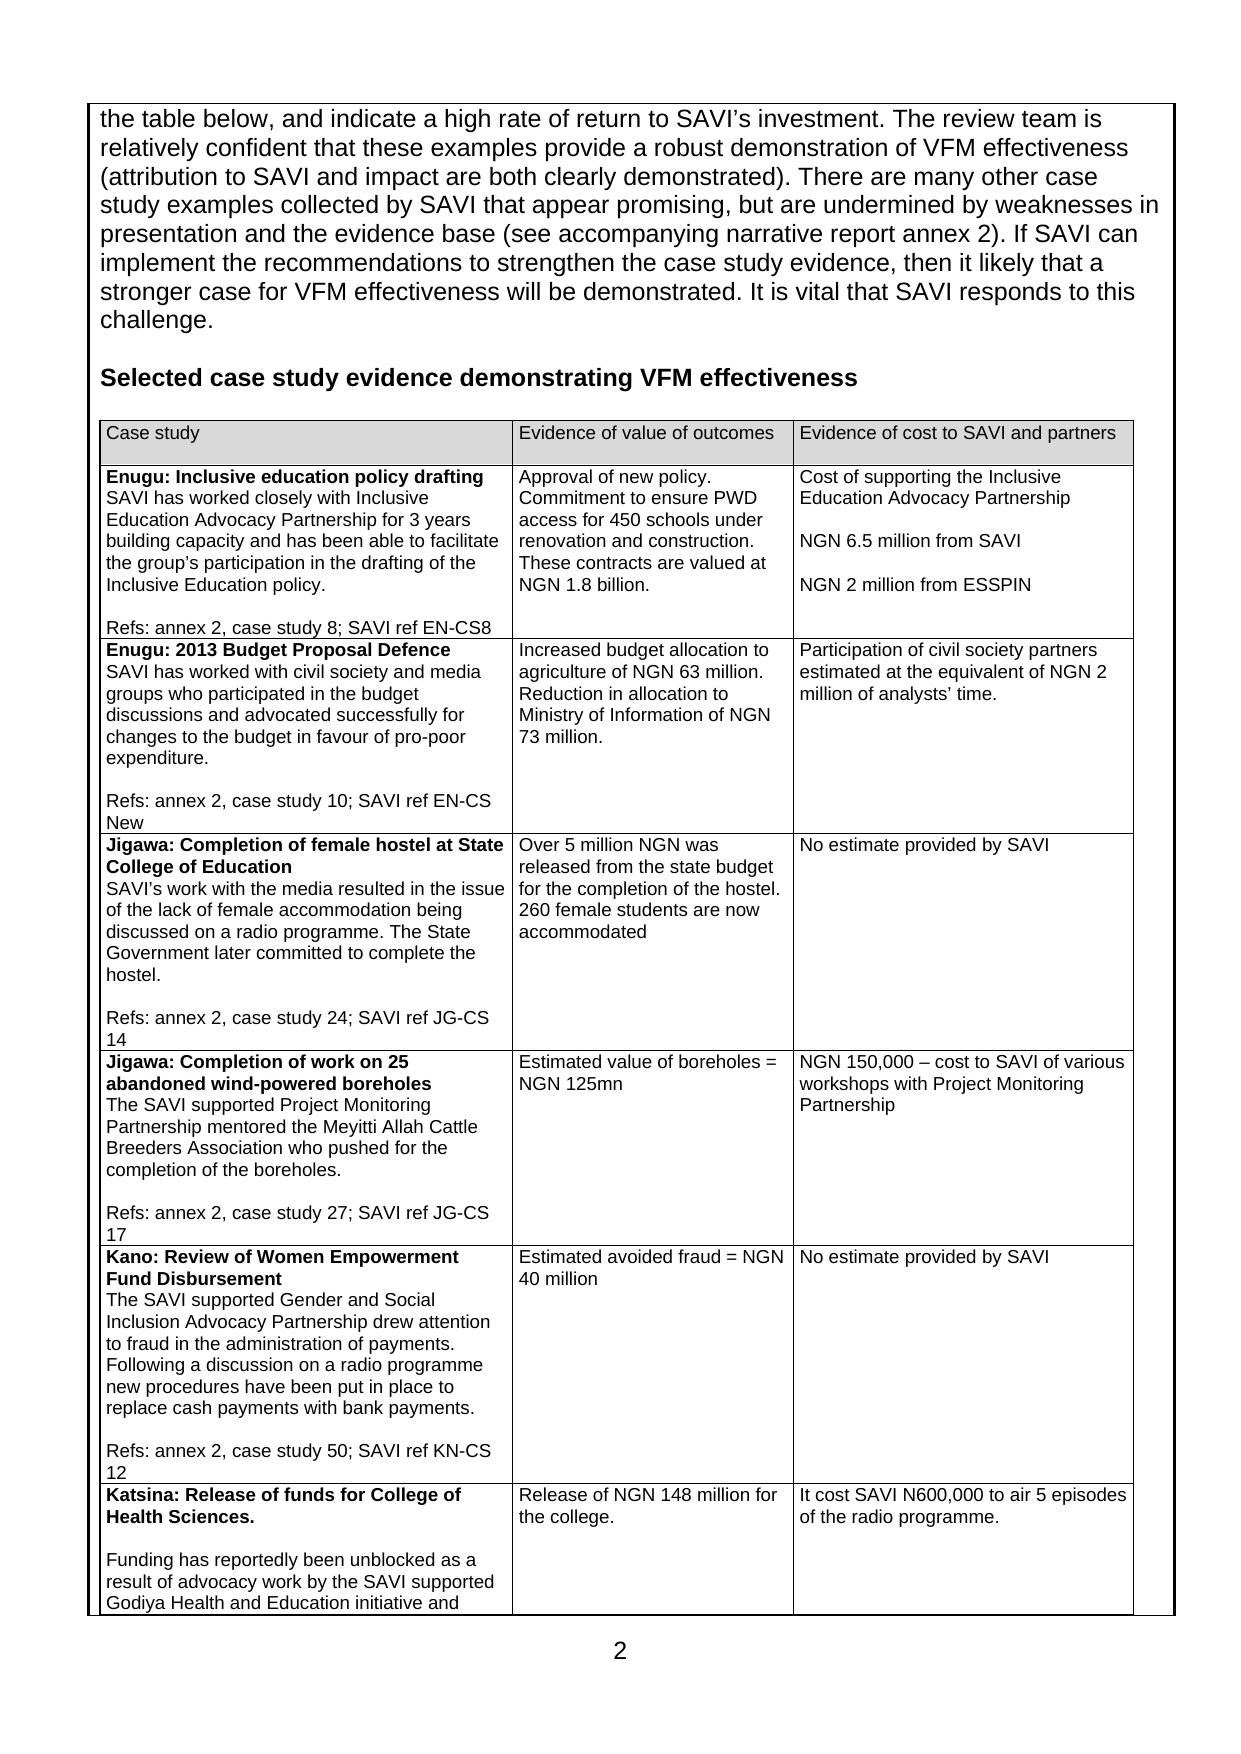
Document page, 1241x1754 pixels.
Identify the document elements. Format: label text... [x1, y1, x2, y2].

table_cell Katsina: Release of funds for College of Health Sciences. Funding has reportedly been unblocked as a result of advocacy work by the SAVI supported Godiya Health and Education initiative and [101, 1484, 512, 1614]
table_cell Estimated avoided fraud = NGN 40 million [513, 1246, 793, 1483]
table_cell Over 5 million NGN was released from the state budget for the completion of the hostel. 260 female students are now accommodated [513, 834, 793, 1050]
table_cell Kano: Review of Women Empowerment Fund Disbursement The SAVI supported Gender and Social Inclusion Advocacy Partnership drew attention to fraud in the administration of payments. Following a discussion on a radio programme new procedures have been put in place to replace cash payments with bank payments. Refs: annex 2, case study 50; SAVI ref KN-CS 12 [101, 1246, 512, 1483]
table_cell It cost SAVI N600,000 to air 5 episodes of the radio programme. [794, 1484, 1133, 1614]
table_cell Increased budget allocation to agriculture of NGN 63 million. Reduction in allocation to Ministry of Information of NGN 73 million. [513, 639, 793, 833]
table_cell Enugu: 2013 Budget Proposal Defence SAVI has worked with civil society and media groups who participated in the budget discussions and advocated successfully for changes to the budget in favour of pro-poor expenditure. Refs: annex 2, case study 10; SAVI ref EN-CS New [101, 639, 512, 833]
table_cell No estimate provided by SAVI [794, 834, 1133, 1050]
table_cell Estimated value of boreholes = NGN 125mn [513, 1051, 793, 1245]
table_header Evidence of cost to SAVI and partners [794, 421, 1133, 464]
table_cell Jigawa: Completion of female hostel at State College of Education SAVI’s work with the media resulted in the issue of the lack of female accommodation being discussed on a radio programme. The State Government later committed to complete the hostel. Refs: annex 2, case study 24; SAVI ref JG-CS 14 [101, 834, 512, 1050]
table_cell the table below, and indicate a high rate of return to SAVI’s investment. The review team is relatively confident that these examples provide a robust demonstration of VFM effectiveness (attribution to SAVI and impact are both clearly demonstrated). There are many other case study examples collected by SAVI that appear promising, but are undermined by weaknesses in presentation and the evidence base (see accompanying narrative report annex 2). If SAVI can implement the recommendations to strengthen the case study evidence, then it likely that a stronger case for VFM effectiveness will be demonstrated. It is vital that SAVI responds to this challenge. Selected case study evidence demonstrating VFM effectiveness [90, 104, 1173, 1615]
table_cell Participation of civil society partners estimated at the equivalent of NGN 2 million of analysts’ time. [794, 639, 1133, 833]
table_cell Approval of new policy. Commitment to ensure PWD access for 450 schools under renovation and construction. These contracts are valued at NGN 1.8 billion. [513, 466, 793, 638]
table_header Evidence of value of outcomes [513, 421, 793, 464]
table_cell Release of NGN 148 million for the college. [513, 1484, 793, 1614]
table_cell No estimate provided by SAVI [794, 1246, 1133, 1483]
table_cell NGN 150,000 – cost to SAVI of various workshops with Project Monitoring Partnership [794, 1051, 1133, 1245]
table_header Case study [101, 421, 512, 464]
table_cell Jigawa: Completion of work on 25 abandoned wind-powered boreholes The SAVI supported Project Monitoring Partnership mentored the Meyitti Allah Cattle Breeders Association who pushed for the completion of the boreholes. Refs: annex 2, case study 27; SAVI ref JG-CS 17 [101, 1051, 512, 1245]
table_cell Cost of supporting the Inclusive Education Advocacy Partnership NGN 6.5 million from SAVI NGN 2 million from ESSPIN [794, 466, 1133, 638]
table_cell Enugu: Inclusive education policy drafting SAVI has worked closely with Inclusive Education Advocacy Partnership for 3 years building capacity and has been able to facilitate the group’s participation in the drafting of the Inclusive Education policy. Refs: annex 2, case study 8; SAVI ref EN-CS8 [101, 466, 512, 638]
